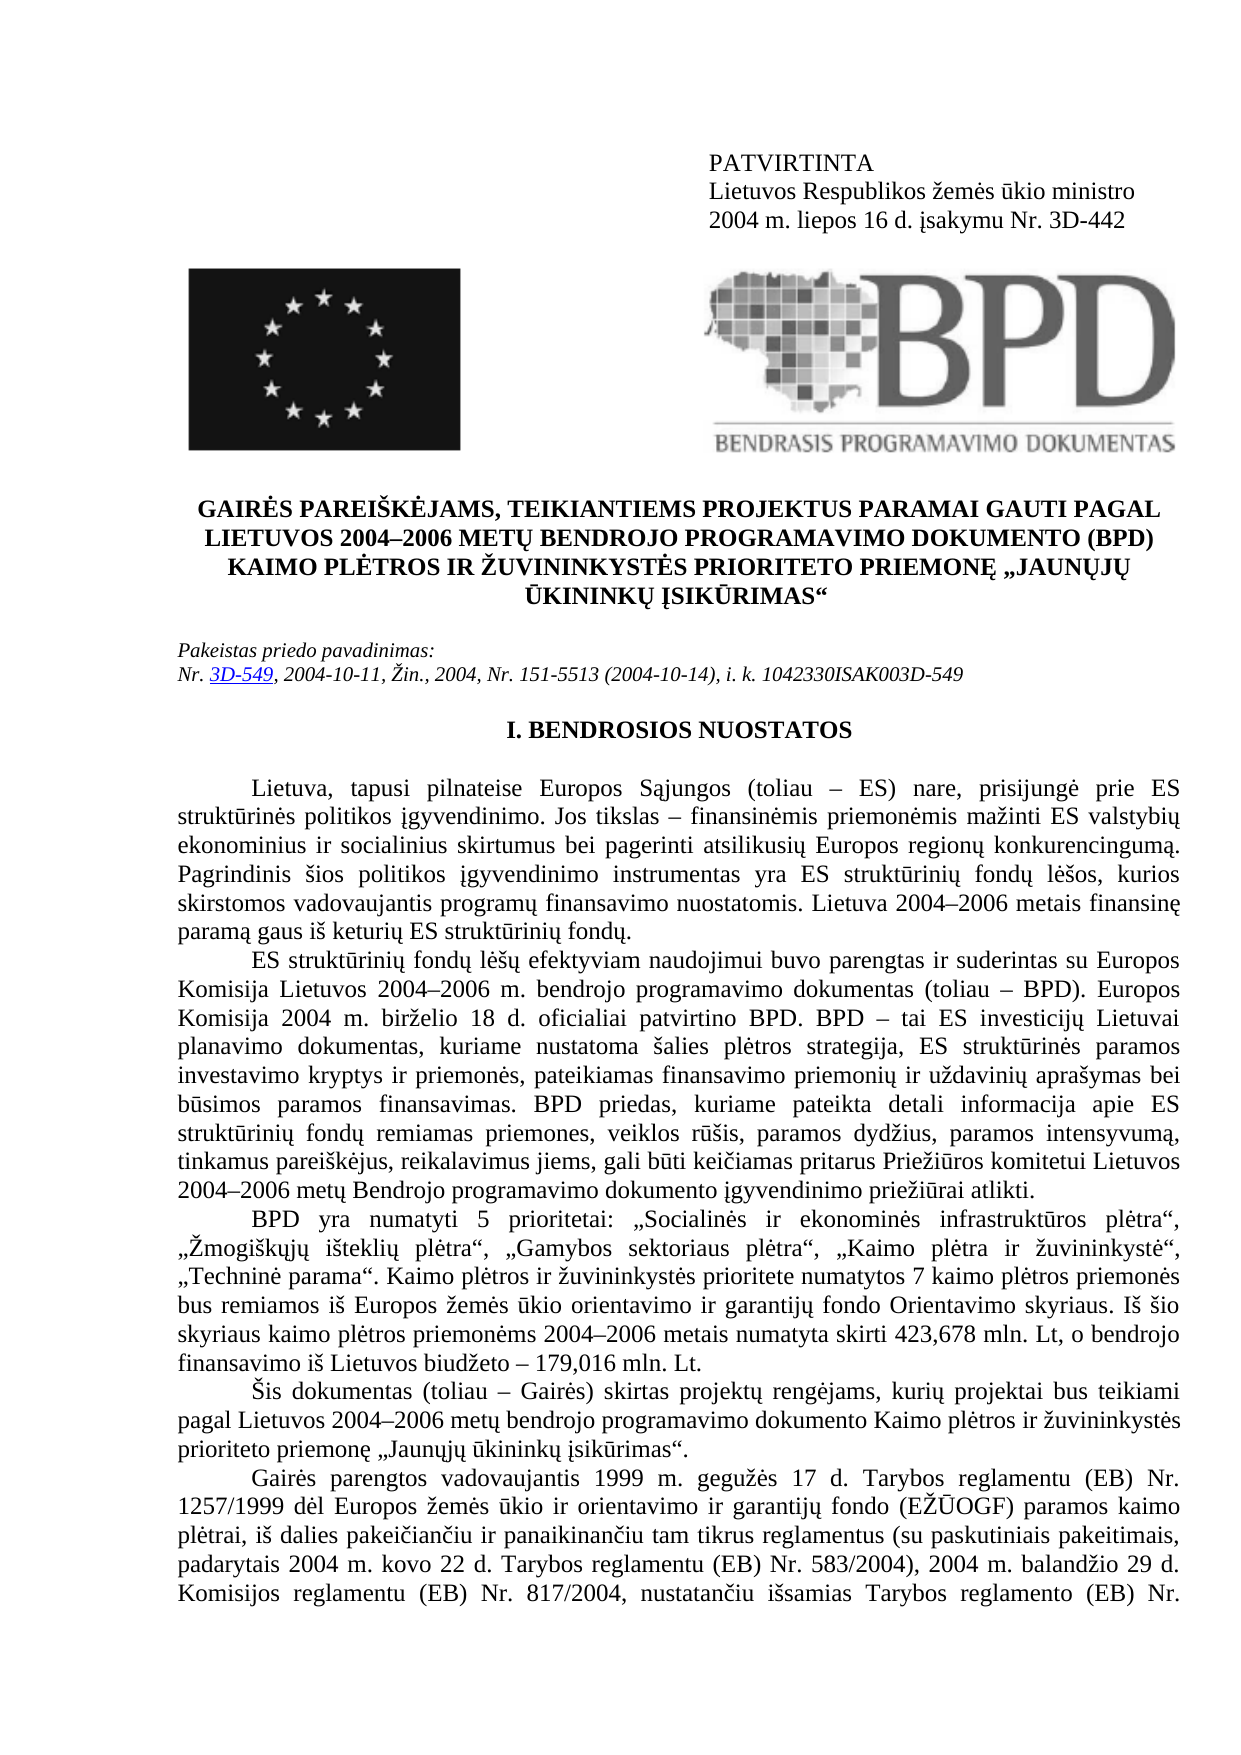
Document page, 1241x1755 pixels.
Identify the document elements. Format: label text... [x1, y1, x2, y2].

text 2004 m. liepos 16 d. įsakymu Nr. 3D-442 [177, 205, 1181, 234]
text GAIRĖS PAREIŠKĖJAMS, TEIKIANTIEMS PROJEKTUS PARAMAI GAUTI PAGAL LIETUVOS 2004–2006 METŲ BENDROJO PROGRAMAVIMO DOKUMENTO (BPD) KAIMO PLĖTROS IR ŽUVININKYSTĖS PRIORITETO PRIEMONĘ „JAUNŲJŲ ŪKININKŲ ĮSIKŪRIMAS“ [177, 494, 1181, 609]
text Pakeistas priedo pavadinimas: [177, 638, 1181, 662]
text Lietuva, tapusi pilnateise Europos Sąjungos (toliau – ES) nare, prisijungė prie ES struktūrinės politikos įgyvendinimo. Jos tikslas – finansinėmis priemonėmis mažinti ES valstybių ekonominius ir socialinius skirtumus bei pagerinti atsilikusių Europos regionų konkurencingumą. Pagrindinis šios politikos įgyvendinimo instrumentas yra ES struktūrinių fondų lėšos, kurios skirstomos vadovaujantis programų finansavimo nuostatomis. Lietuva 2004–2006 metais finansinę paramą gaus iš keturių ES struktūrinių fondų. [177, 773, 1181, 945]
text Lietuvos Respublikos žemės ūkio ministro [177, 176, 1181, 205]
text PATVIRTINTA [177, 148, 1181, 176]
text ES struktūrinių fondų lėšų efektyviam naudojimui buvo parengtas ir suderintas su Europos Komisija Lietuvos 2004–2006 m. bendrojo programavimo dokumentas (toliau – BPD). Europos Komisija 2004 m. birželio 18 d. oficialiai patvirtino BPD. BPD – tai ES investicijų Lietuvai planavimo dokumentas, kuriame nustatoma šalies plėtros strategija, ES struktūrinės paramos investavimo kryptys ir priemonės, pateikiamas finansavimo priemonių ir uždavinių aprašymas bei būsimos paramos finansavimas. BPD priedas, kuriame pateikta detali informacija apie ES struktūrinių fondų remiamas priemones, veiklos rūšis, paramos dydžius, paramos intensyvumą, tinkamus pareiškėjus, reikalavimus jiems, gali būti keičiamas pritarus Priežiūros komitetui Lietuvos 2004–2006 metų Bendrojo programavimo dokumento įgyvendinimo priežiūrai atlikti. [177, 945, 1181, 1204]
text I. BENDROSIOS NUOSTATOS [177, 715, 1181, 744]
text Gairės parengtos vadovaujantis 1999 m. gegužės 17 d. Tarybos reglamentu (EB) Nr. 1257/1999 dėl Europos žemės ūkio ir orientavimo ir garantijų fondo (EŽŪOGF) paramos kaimo plėtrai, iš dalies pakeičiančiu ir panaikinančiu tam tikrus reglamentus (su paskutiniais pakeitimais, padarytais 2004 m. kovo 22 d. Tarybos reglamentu (EB) Nr. 583/2004), 2004 m. balandžio 29 d. Komisijos reglamentu (EB) Nr. 817/2004, nustatančiu išsamias Tarybos reglamento (EB) Nr. [177, 1463, 1181, 1606]
text Šis dokumentas (toliau – Gairės) skirtas projektų rengėjams, kurių projektai bus teikiami pagal Lietuvos 2004–2006 metų bendrojo programavimo dokumento Kaimo plėtros ir žuvininkystės prioriteto priemonę „Jaunųjų ūkininkų įsikūrimas“. [177, 1376, 1181, 1463]
text Nr. 3D-549, 2004-10-11, Žin., 2004, Nr. 151-5513 (2004-10-14), i. k. 1042330ISAK003D-549 [177, 662, 1181, 686]
text BPD yra numatyti 5 prioritetai: „Socialinės ir ekonominės infrastruktūros plėtra“, „Žmogiškųjų išteklių plėtra“, „Gamybos sektoriaus plėtra“, „Kaimo plėtra ir žuvininkystė“, „Techninė parama“. Kaimo plėtros ir žuvininkystės prioritete numatytos 7 kaimo plėtros priemonės bus remiamos iš Europos žemės ūkio orientavimo ir garantijų fondo Orientavimo skyriaus. Iš šio skyriaus kaimo plėtros priemonėms 2004–2006 metais numatyta skirti 423,678 mln. Lt, o bendrojo finansavimo iš Lietuvos biudžeto – 179,016 mln. Lt. [177, 1204, 1181, 1376]
